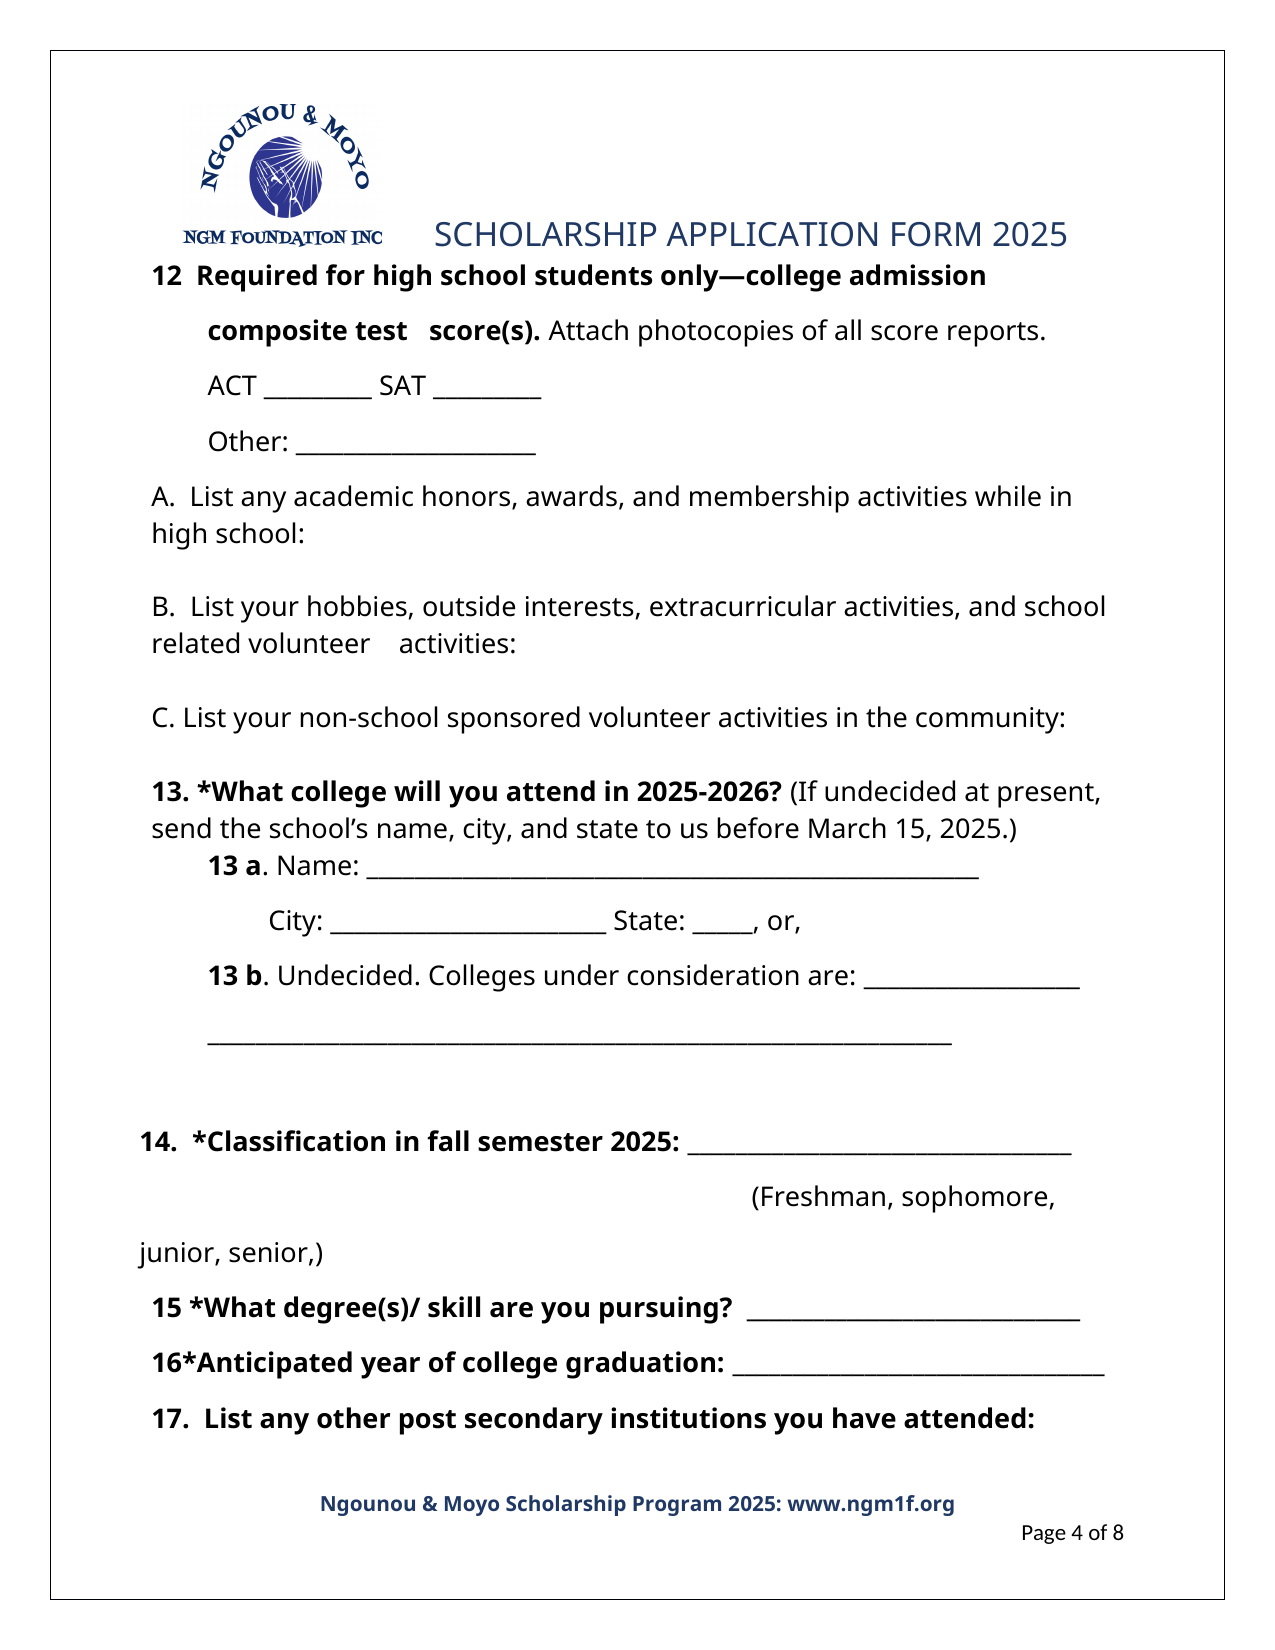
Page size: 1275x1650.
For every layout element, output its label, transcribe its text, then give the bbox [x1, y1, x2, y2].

text 17. List any other post secondary institutions you have attended: [151, 1399, 1124, 1436]
text Other: ____________________ [151, 422, 1124, 459]
text City: _______________________ State: _____, or, [226, 901, 1124, 938]
text 15 *What degree(s)/ skill are you pursuing? ______________________________ [151, 1288, 1124, 1325]
text 13. *What college will you attend in 2025-2026? (If undecided at present, send the school’s name, city, and state to us before March 15, 2025.) [151, 772, 1124, 846]
text 13 a. Name: ___________________________________________________ [207, 846, 1124, 883]
text (Freshman, sophomore, junior, senior,) [139, 1178, 1130, 1270]
text C. List your non-school sponsored volunteer activities in the community: [151, 698, 1124, 735]
picture [182, 104, 383, 247]
text 12 Required for high school students only—college admission composite test score(s). Attach photocopies of all score reports. [151, 256, 1124, 348]
text ______________________________________________________________ [151, 1012, 1124, 1049]
text A. List any academic honors, awards, and membership activities while in high school: [151, 477, 1124, 551]
text 13 b. Undecided. Colleges under consideration are: __________________ [151, 957, 1124, 993]
text B. List your hobbies, outside interests, extracurricular activities, and school related volunteer activities: [151, 588, 1124, 662]
text 14. *Classification in fall semester 2025: ________________________________ [139, 1123, 1130, 1159]
text 16*Anticipated year of college graduation: _______________________________ [151, 1344, 1124, 1381]
text ACT _________ SAT _________ [188, 367, 1124, 403]
